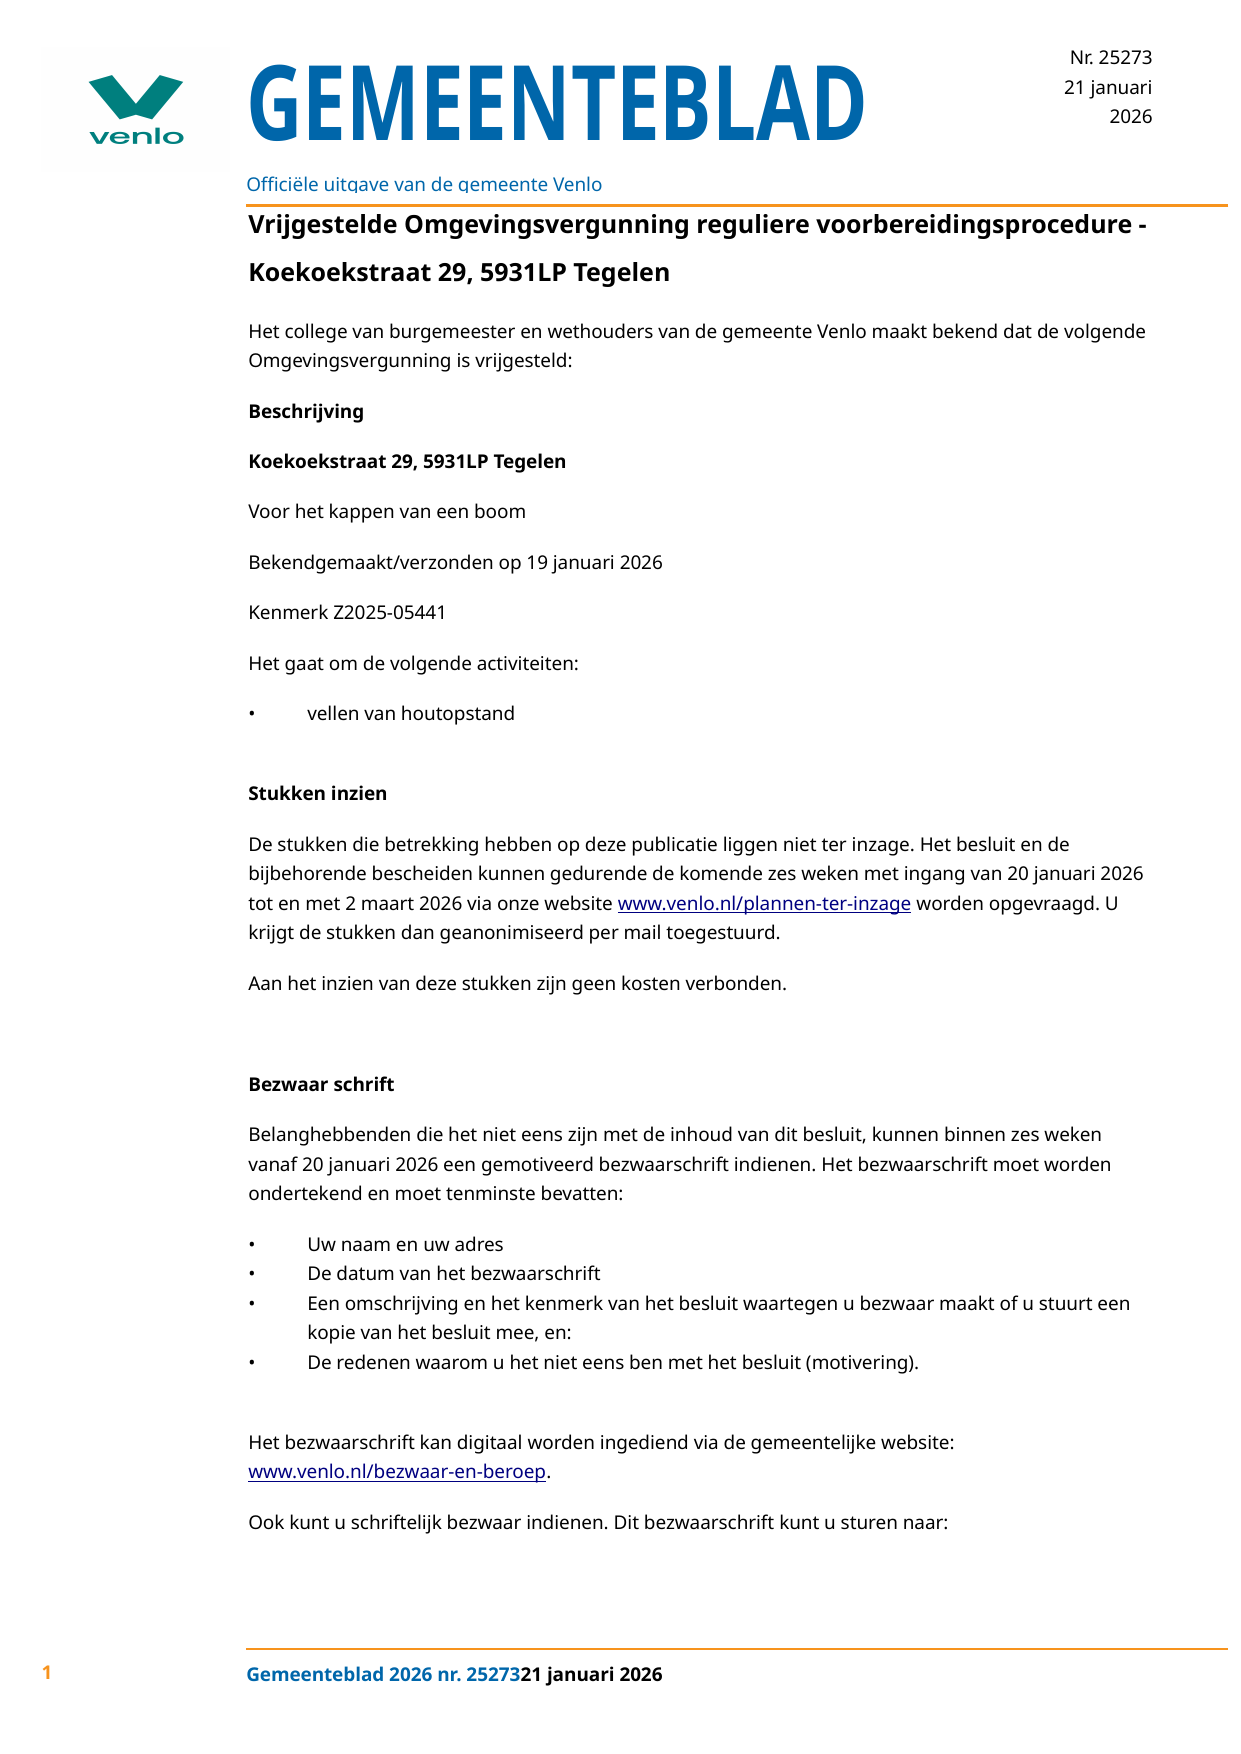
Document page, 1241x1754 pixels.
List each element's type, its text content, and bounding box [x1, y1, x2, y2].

text Aan het inzien van deze stukken zijn geen kosten verbonden. [248, 970, 1152, 996]
text Het gaat om de volgende activiteiten: [248, 650, 1152, 676]
text Voor het kappen van een boom [248, 499, 1152, 524]
list Een omschrijving en het kenmerk van het besluit waartegen u bezwaar maakt of u stuurt een kopie van het besluit mee, en: [248, 1290, 1152, 1345]
text Het bezwaarschrift kan digitaal worden ingediend via de gemeentelijke website: www.venlo.nl/bezwaar-en-beroep. [248, 1429, 1152, 1484]
list Uw naam en uw adres [248, 1231, 1152, 1257]
list De redenen waarom u het niet eens ben met het besluit (motivering). [248, 1349, 1152, 1375]
text Beschrijving [248, 398, 1152, 424]
text Koekoekstraat 29, 5931LP Tegelen [248, 448, 1152, 474]
text Bezwaar schrift [248, 1071, 1152, 1097]
text Bekendgemaakt/verzonden op 19 januari 2026 [248, 549, 1152, 575]
picture [41, 47, 231, 172]
text Ook kunt u schriftelijk bezwaar indienen. Dit bezwaarschrift kunt u sturen naar: [248, 1509, 1152, 1535]
text Belanghebbenden die het niet eens zijn met de inhoud van dit besluit, kunnen binnen zes weken vanaf 20 januari 2026 een gemotiveerd bezwaarschrift indienen. Het bezwaarschrift moet worden ondertekend en moet tenminste bevatten: [248, 1121, 1152, 1206]
text Kenmerk Z2025-05441 [248, 599, 1152, 625]
list De datum van het bezwaarschrift [248, 1260, 1152, 1286]
text Vrijgestelde Omgevingsvergunning reguliere voorbereidingsprocedure - Koekoekstraat 29, 5931LP Tegelen [248, 207, 1152, 288]
text De stukken die betrekking hebben op deze publicatie liggen niet ter inzage. Het besluit en de bijbehorende bescheiden kunnen gedurende de komende zes weken met ingang van 20 januari 2026 tot en met 2 maart 2026 via onze website www.venlo.nl/plannen-ter-inzage worden opgevraagd. U krijgt de stukken dan geanonimiseerd per mail toegestuurd. [248, 831, 1152, 945]
text Het college van burgemeester en wethouders van de gemeente Venlo maakt bekend dat de volgende Omgevingsvergunning is vrijgesteld: [248, 318, 1152, 373]
text Stukken inzien [248, 780, 1152, 806]
list vellen van houtopstand [248, 700, 1152, 726]
